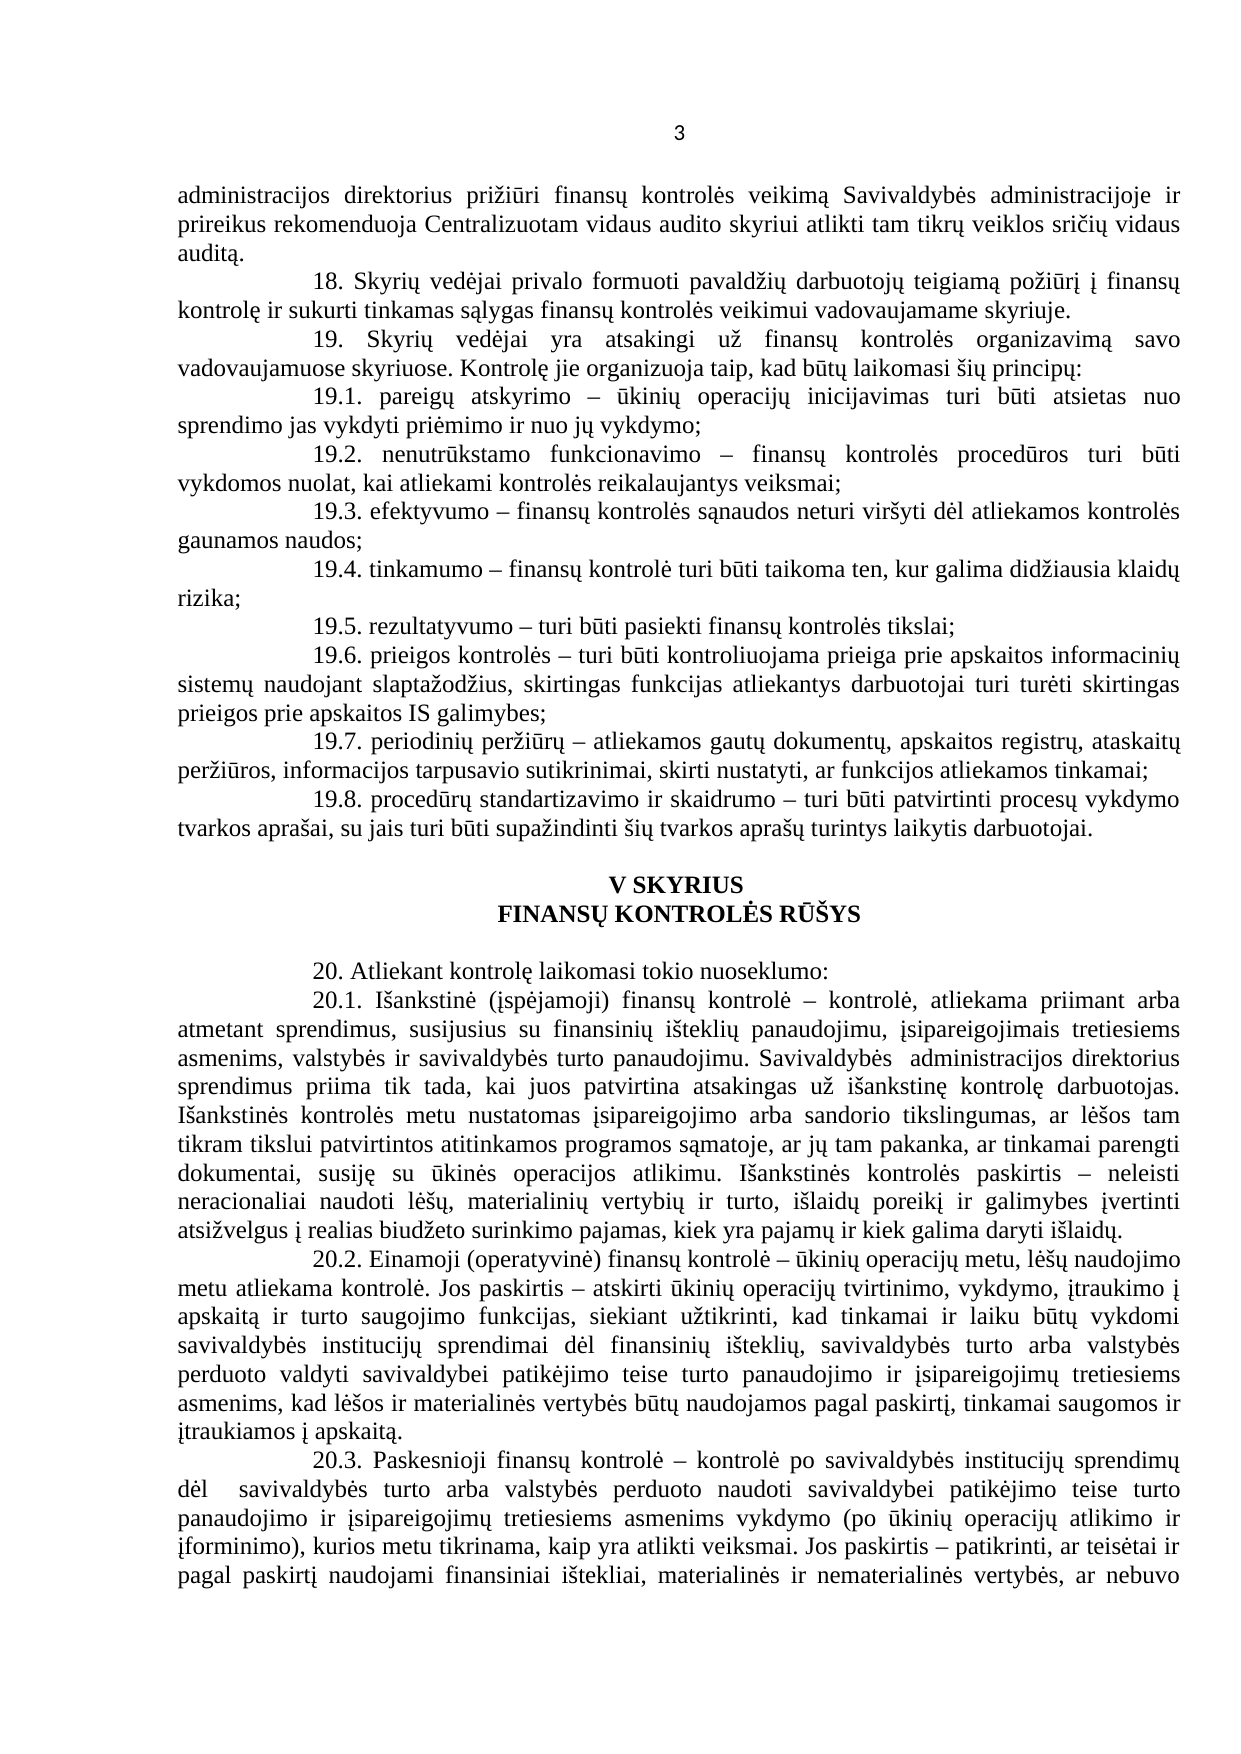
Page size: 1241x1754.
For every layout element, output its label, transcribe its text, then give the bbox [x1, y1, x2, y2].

text administracijos direktorius prižiūri finansų kontrolės veikimą Savivaldybės administracijoje ir prireikus rekomenduoja Centralizuotam vidaus audito skyriui atlikti tam tikrų veiklos sričių vidaus auditą. [177, 180, 1181, 266]
text 20.3. Paskesnioji finansų kontrolė – kontrolė po savivaldybės institucijų sprendimų dėl savivaldybės turto arba valstybės perduoto naudoti savivaldybei patikėjimo teise turto panaudojimo ir įsipareigojimų tretiesiems asmenims vykdymo (po ūkinių operacijų atlikimo ir įforminimo), kurios metu tikrinama, kaip yra atlikti veiksmai. Jos paskirtis – patikrinti, ar teisėtai ir pagal paskirtį naudojami finansiniai ištekliai, materialinės ir nematerialinės vertybės, ar nebuvo [177, 1445, 1181, 1589]
text 20.1. Išankstinė (įspėjamoji) finansų kontrolė – kontrolė, atliekama priimant arba atmetant sprendimus, susijusius su finansinių išteklių panaudojimu, įsipareigojimais tretiesiems asmenims, valstybės ir savivaldybės turto panaudojimu. Savivaldybės administracijos direktorius sprendimus priima tik tada, kai juos patvirtina atsakingas už išankstinę kontrolę darbuotojas. Išankstinės kontrolės metu nustatomas įsipareigojimo arba sandorio tikslingumas, ar lėšos tam tikram tikslui patvirtintos atitinkamos programos sąmatoje, ar jų tam pakanka, ar tinkamai parengti dokumentai, susiję su ūkinės operacijos atlikimu. Išankstinės kontrolės paskirtis – neleisti neracionaliai naudoti lėšų, materialinių vertybių ir turto, išlaidų poreikį ir galimybes įvertinti atsižvelgus į realias biudžeto surinkimo pajamas, kiek yra pajamų ir kiek galima daryti išlaidų. [177, 985, 1181, 1244]
text 19.7. periodinių peržiūrų – atliekamos gautų dokumentų, apskaitos registrų, ataskaitų peržiūros, informacijos tarpusavio sutikrinimai, skirti nustatyti, ar funkcijos atliekamos tinkamai; [177, 726, 1181, 784]
text 19.4. tinkamumo – finansų kontrolė turi būti taikoma ten, kur galima didžiausia klaidų rizika; [177, 554, 1181, 611]
text 20. Atliekant kontrolę laikomasi tokio nuoseklumo: [177, 956, 1181, 985]
text 18. Skyrių vedėjai privalo formuoti pavaldžių darbuotojų teigiamą požiūrį į finansų kontrolę ir sukurti tinkamas sąlygas finansų kontrolės veikimui vadovaujamame skyriuje. [177, 266, 1181, 324]
text 19.3. efektyvumo – finansų kontrolės sąnaudos neturi viršyti dėl atliekamos kontrolės gaunamos naudos; [177, 496, 1181, 554]
text V SKYRIUS [177, 870, 1181, 899]
text FINANSŲ KONTROLĖS RŪŠYS [177, 899, 1181, 928]
text 19.6. prieigos kontrolės – turi būti kontroliuojama prieiga prie apskaitos informacinių sistemų naudojant slaptažodžius, skirtingas funkcijas atliekantys darbuotojai turi turėti skirtingas prieigos prie apskaitos IS galimybes; [177, 640, 1181, 726]
text 19. Skyrių vedėjai yra atsakingi už finansų kontrolės organizavimą savo vadovaujamuose skyriuose. Kontrolę jie organizuoja taip, kad būtų laikomasi šių principų: [177, 324, 1181, 381]
text 19.1. pareigų atskyrimo – ūkinių operacijų inicijavimas turi būti atsietas nuo sprendimo jas vykdyti priėmimo ir nuo jų vykdymo; [177, 381, 1181, 439]
text 19.2. nenutrūkstamo funkcionavimo – finansų kontrolės procedūros turi būti vykdomos nuolat, kai atliekami kontrolės reikalaujantys veiksmai; [177, 439, 1181, 496]
text 19.8. procedūrų standartizavimo ir skaidrumo – turi būti patvirtinti procesų vykdymo tvarkos aprašai, su jais turi būti supažindinti šių tvarkos aprašų turintys laikytis darbuotojai. [177, 784, 1181, 841]
text 19.5. rezultatyvumo – turi būti pasiekti finansų kontrolės tikslai; [177, 611, 1181, 640]
text 20.2. Einamoji (operatyvinė) finansų kontrolė – ūkinių operacijų metu, lėšų naudojimo metu atliekama kontrolė. Jos paskirtis – atskirti ūkinių operacijų tvirtinimo, vykdymo, įtraukimo į apskaitą ir turto saugojimo funkcijas, siekiant užtikrinti, kad tinkamai ir laiku būtų vykdomi savivaldybės institucijų sprendimai dėl finansinių išteklių, savivaldybės turto arba valstybės perduoto valdyti savivaldybei patikėjimo teise turto panaudojimo ir įsipareigojimų tretiesiems asmenims, kad lėšos ir materialinės vertybės būtų naudojamos pagal paskirtį, tinkamai saugomos ir įtraukiamos į apskaitą. [177, 1244, 1181, 1445]
